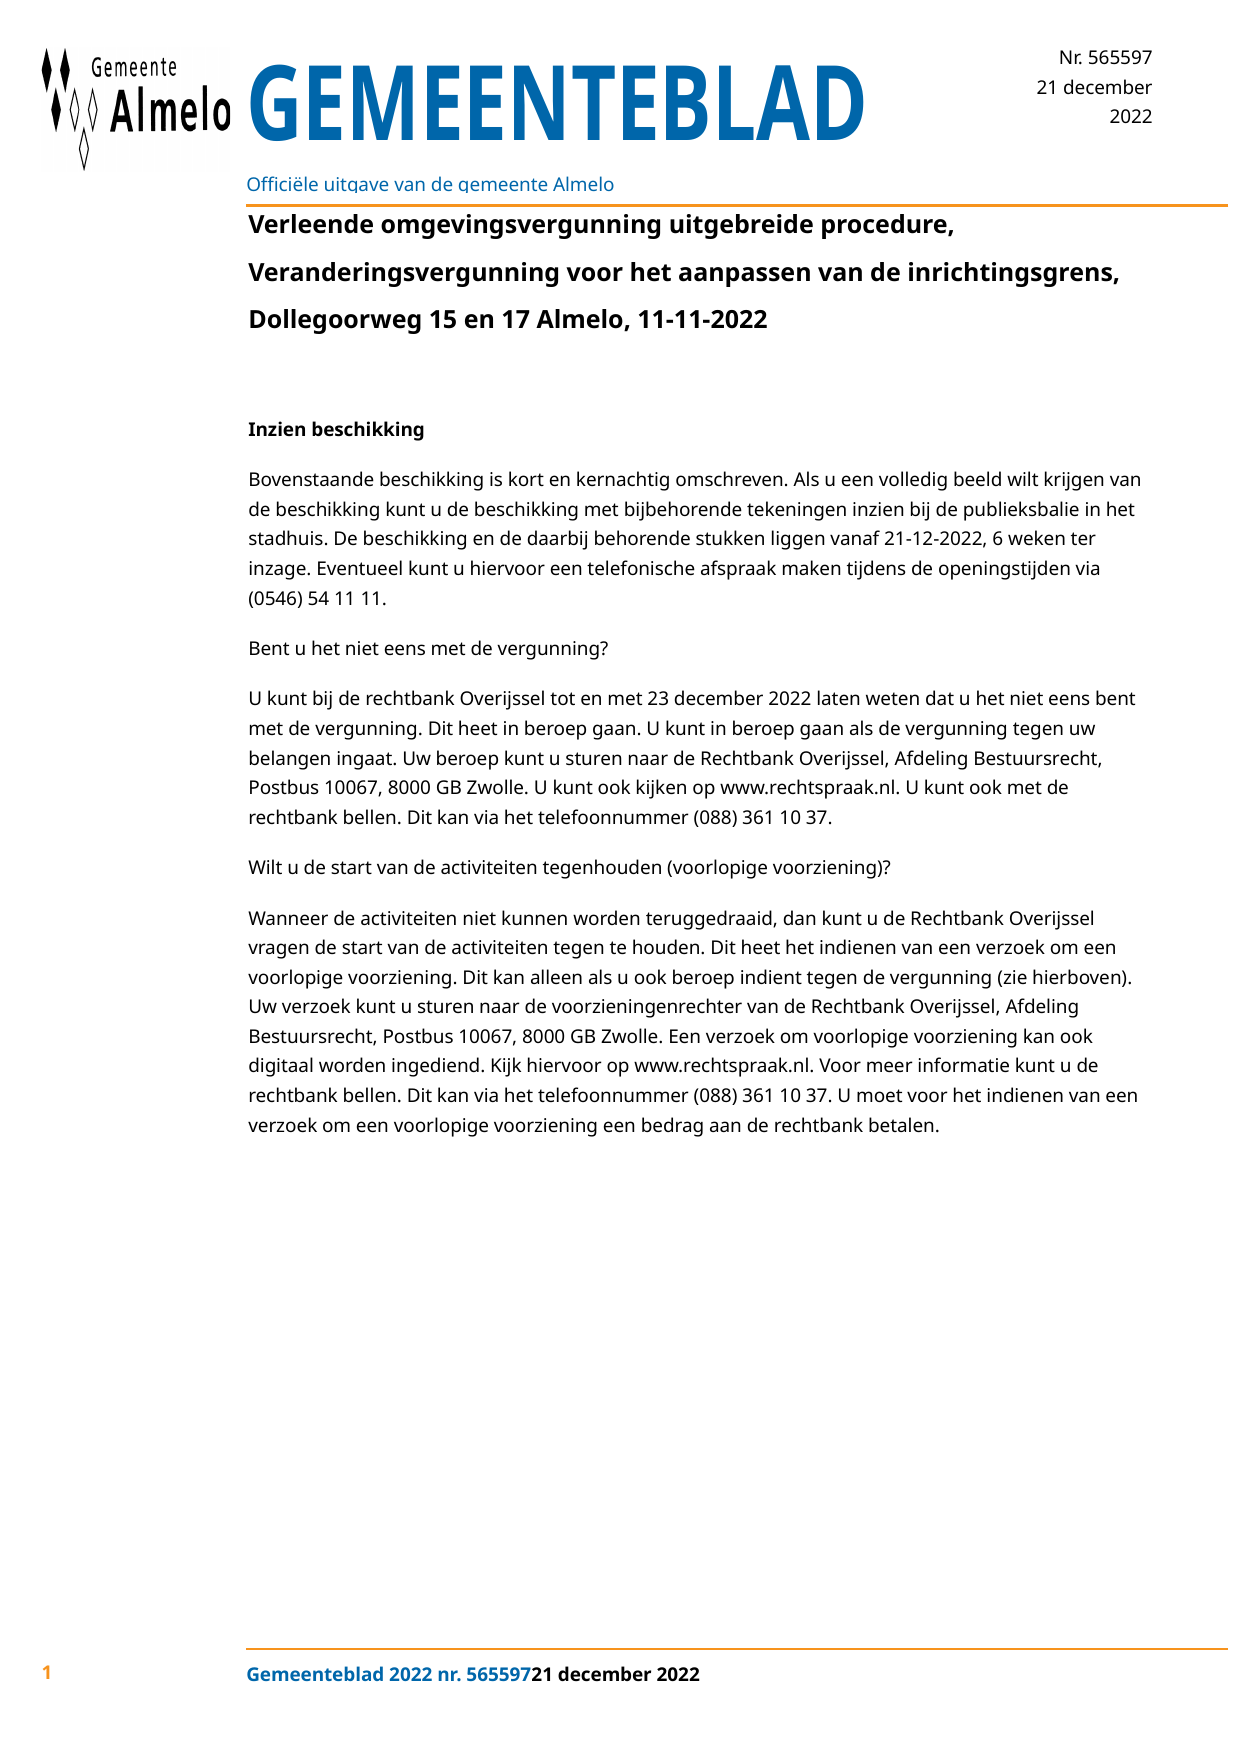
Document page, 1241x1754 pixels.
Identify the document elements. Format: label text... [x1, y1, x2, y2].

text Inzien beschikking [248, 416, 1152, 442]
text Bent u het niet eens met de vergunning? [248, 635, 1152, 661]
text Wilt u de start van de activiteiten tegenhouden (voorlopige voorziening)? [248, 854, 1152, 880]
text Wanneer de activiteiten niet kunnen worden teruggedraaid, dan kunt u de Rechtbank Overijssel vragen de start van de activiteiten tegen te houden. Dit heet het indienen van een verzoek om een voorlopige voorziening. Dit kan alleen als u ook beroep indient tegen de vergunning (zie hierboven). Uw verzoek kunt u sturen naar de voorzieningenrechter van de Rechtbank Overijssel, Afdeling Bestuursrecht, Postbus 10067, 8000 GB Zwolle. Een verzoek om voorlopige voorziening kan ook digitaal worden ingediend. Kijk hiervoor op www.rechtspraak.nl. Voor meer informatie kunt u de rechtbank bellen. Dit kan via het telefoonnummer (088) 361 10 37. U moet voor het indienen van een verzoek om een voorlopige voorziening een bedrag aan de rechtbank betalen. [248, 905, 1152, 1137]
text Bovenstaande beschikking is kort en kernachtig omschreven. Als u een volledig beeld wilt krijgen van de beschikking kunt u de beschikking met bijbehorende tekeningen inzien bij de publieksbalie in het stadhuis. De beschikking en de daarbij behorende stukken liggen vanaf 21-12-2022, 6 weken ter inzage. Eventueel kunt u hiervoor een telefonische afspraak maken tijdens de openingstijden via (0546) 54 11 11. [248, 466, 1152, 610]
picture [41, 47, 231, 172]
text Verleende omgevingsvergunning uitgebreide procedure, Veranderingsvergunning voor het aanpassen van de inrichtingsgrens, Dollegoorweg 15 en 17 Almelo, 11-11-2022 [248, 207, 1152, 336]
text U kunt bij de rechtbank Overijssel tot en met 23 december 2022 laten weten dat u het niet eens bent met de vergunning. Dit heet in beroep gaan. U kunt in beroep gaan als de vergunning tegen uw belangen ingaat. Uw beroep kunt u sturen naar de Rechtbank Overijssel, Afdeling Bestuursrecht, Postbus 10067, 8000 GB Zwolle. U kunt ook kijken op www.rechtspraak.nl. U kunt ook met de rechtbank bellen. Dit kan via het telefoonnummer (088) 361 10 37. [248, 686, 1152, 829]
